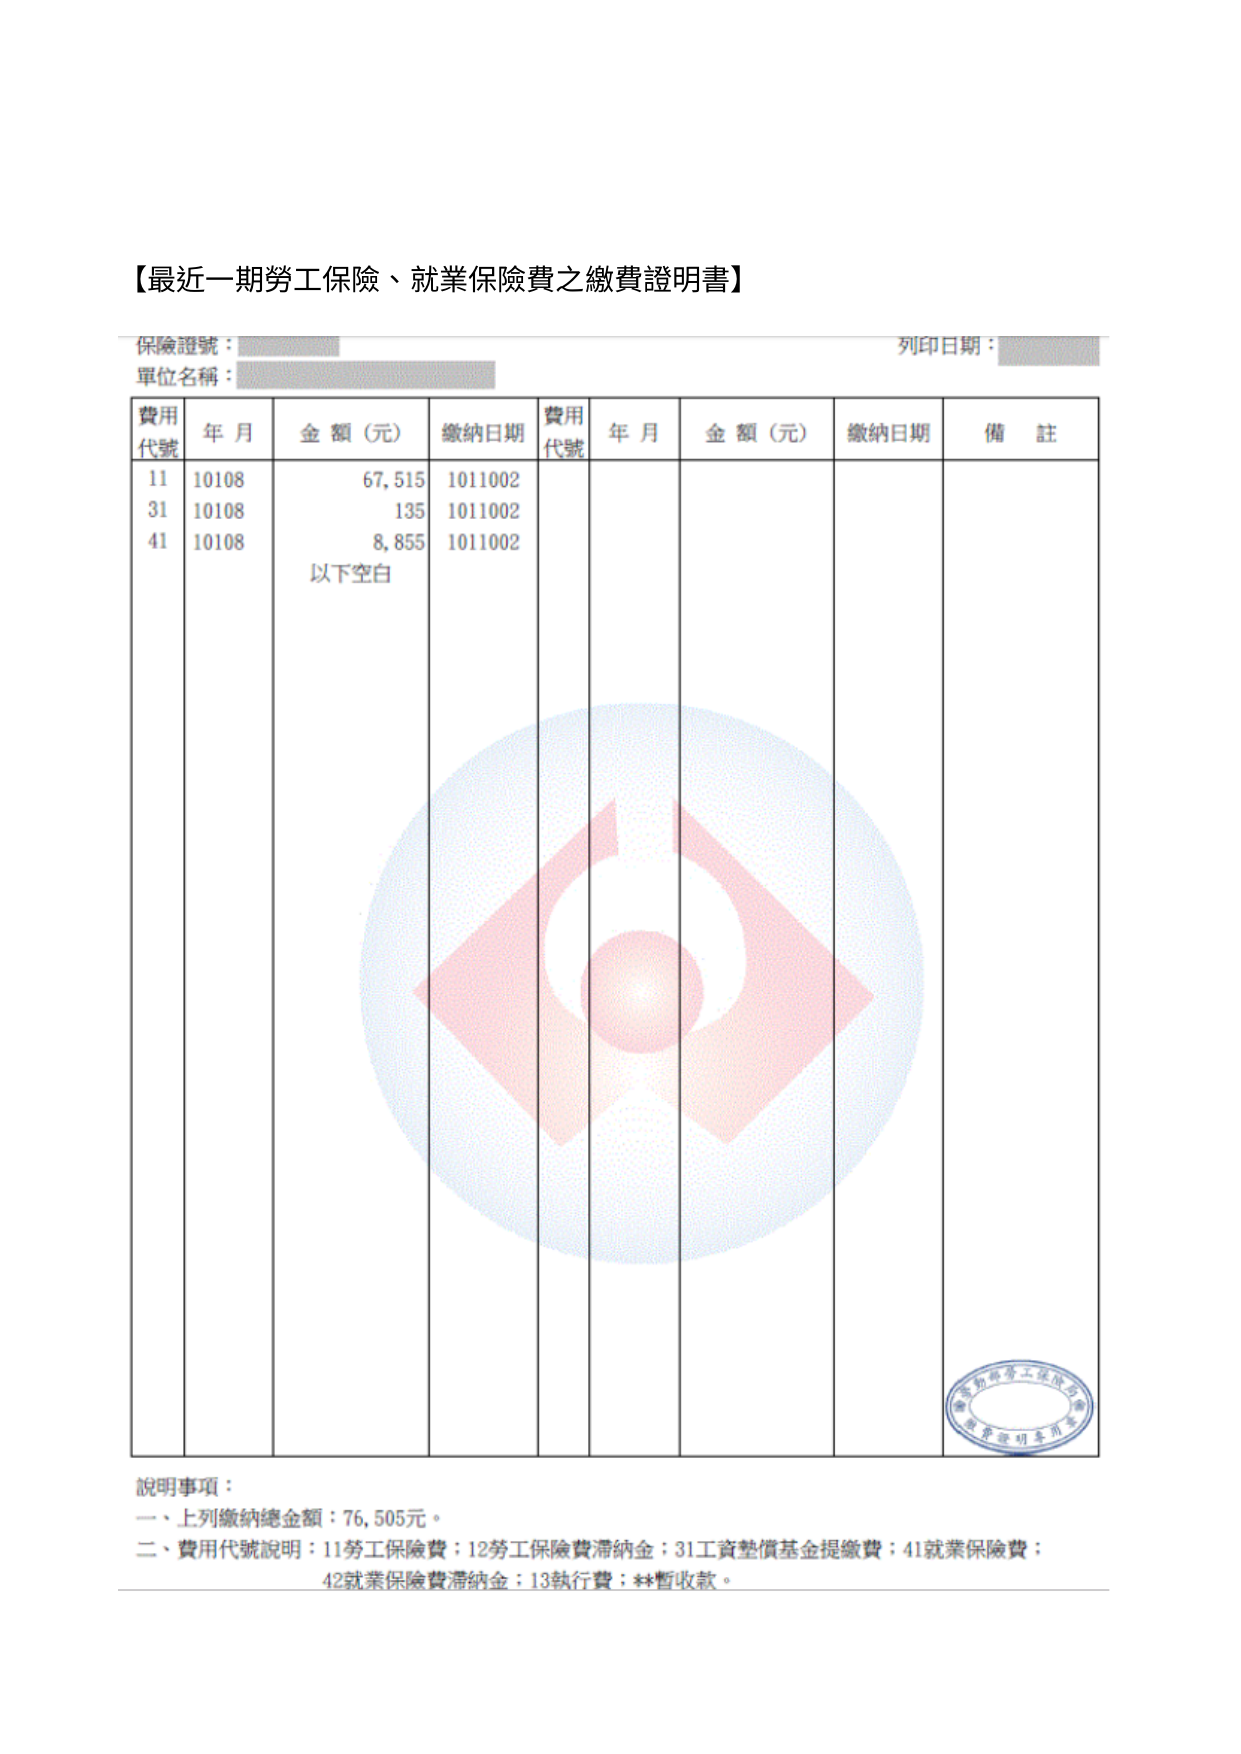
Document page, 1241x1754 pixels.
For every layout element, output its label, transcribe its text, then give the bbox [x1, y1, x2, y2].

text 【最近一期勞工保險、就業保險費之繳費證明書】 [118, 236, 1152, 298]
